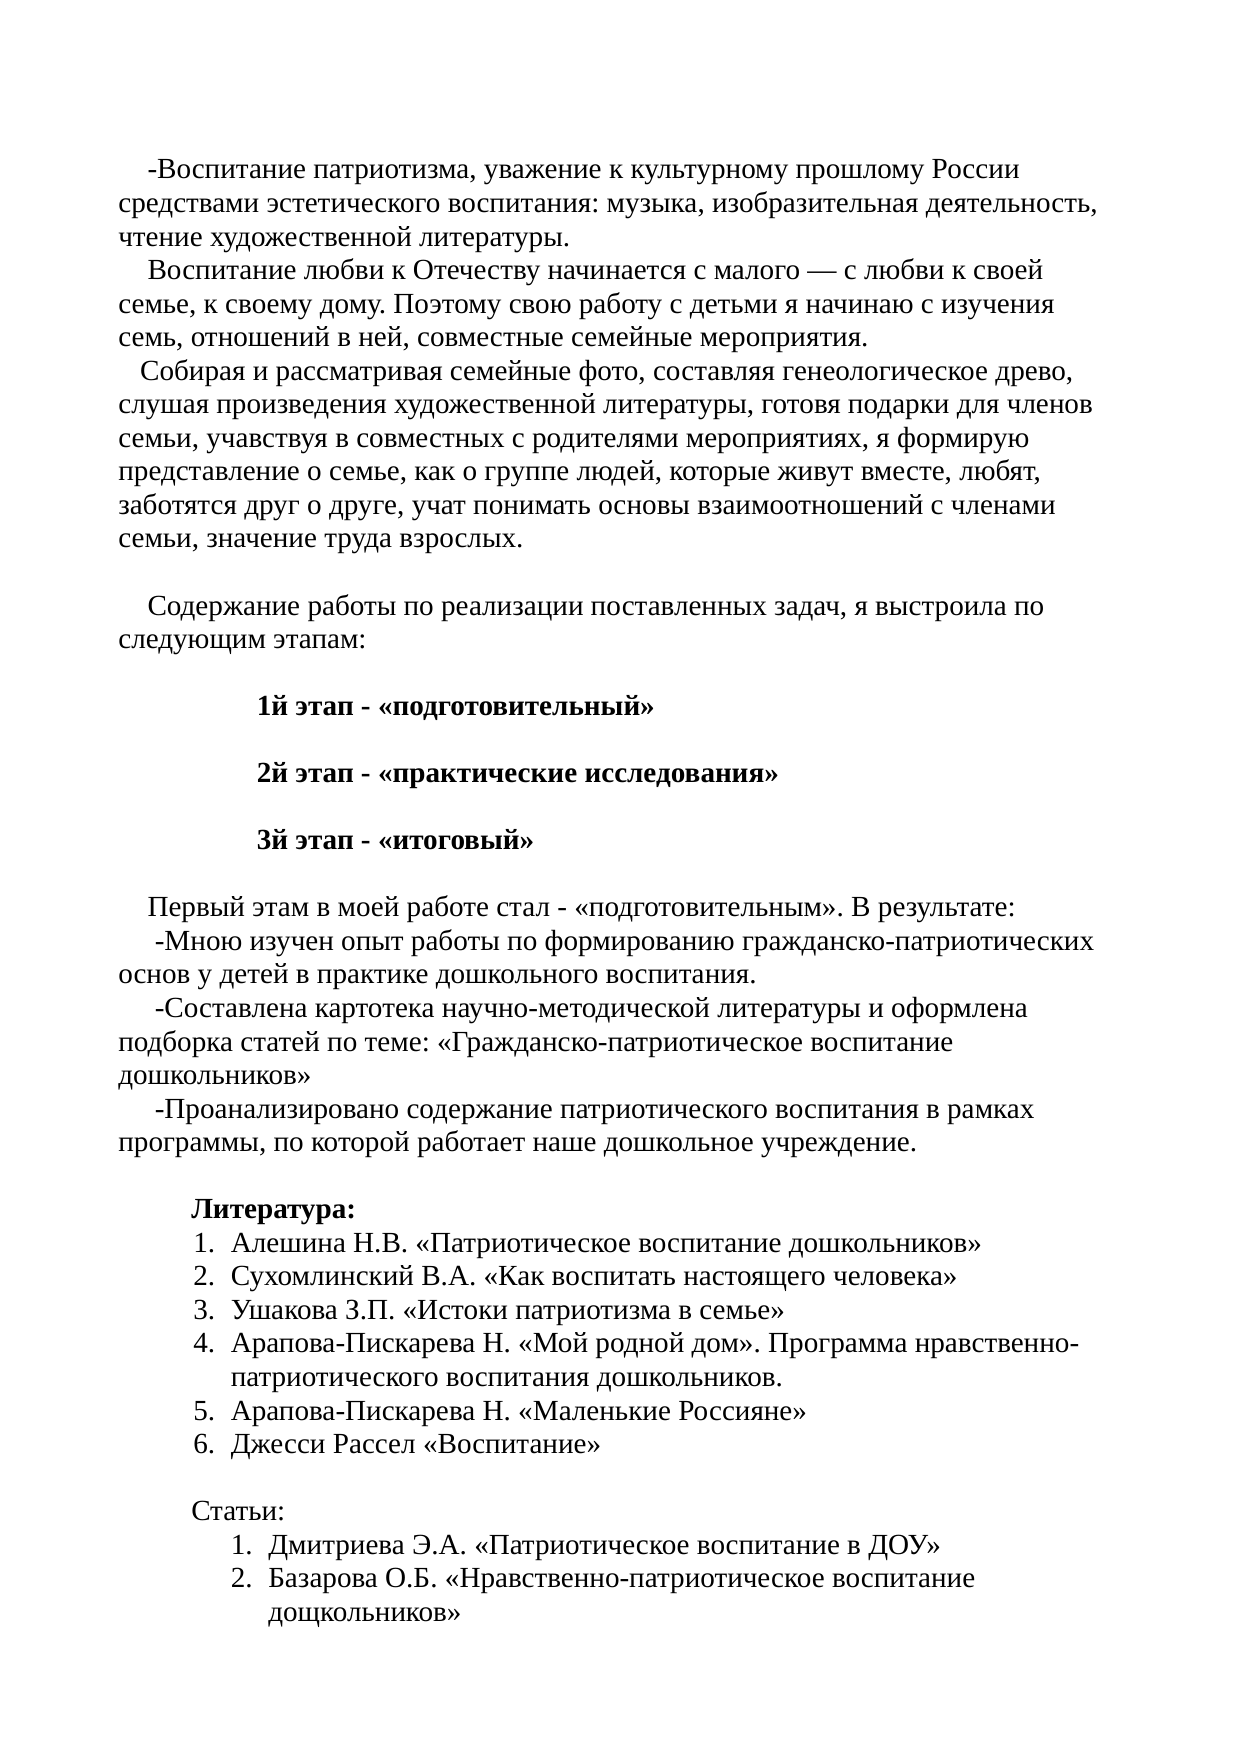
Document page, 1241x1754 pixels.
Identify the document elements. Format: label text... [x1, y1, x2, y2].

text -Проанализировано содержание патриотического воспитания в рамках программы, по которой работает наше дошкольное учреждение. [118, 1091, 1122, 1158]
list Алешина Н.В. «Патриотическое воспитание дошкольников» [193, 1225, 1122, 1258]
text Содержание работы по реализации поставленных задач, я выстроила по следующим этапам: [118, 588, 1122, 655]
text -Мною изучен опыт работы по формированию гражданско-патриотических основ у детей в практике дошкольного воспитания. [118, 923, 1122, 990]
text Собирая и рассматривая семейные фото, составляя генеологическое древо, слушая произведения художественной литературы, готовя подарки для членов семьи, учавствуя в совместных с родителями мероприятиях, я формирую представление о семье, как о группе людей, которые живут вместе, любят, заботятся друг о друге, учат понимать основы взаимоотношений с членами семьи, значение труда взрослых. [118, 353, 1122, 554]
list Дмитриева Э.А. «Патриотическое воспитание в ДОУ» [231, 1527, 1122, 1560]
list Арапова-Пискарева Н. «Мой родной дом». Программа нравственно-патриотического воспитания дошкольников. [193, 1326, 1122, 1393]
text Литература: [118, 1191, 1122, 1225]
text Статьи: [118, 1493, 1122, 1527]
text -Составлена картотека научно-методической литературы и оформлена подборка статей по теме: «Гражданско-патриотическое воспитание дошкольников» [118, 990, 1122, 1091]
text Воспитание любви к Отечеству начинается с малого — с любви к своей семье, к своему дому. Поэтому свою работу с детьми я начинаю с изучения семь, отношений в ней, совместные семейные мероприятия. [118, 252, 1122, 353]
text 1й этап - «подготовительный» [118, 688, 1122, 722]
list Сухомлинский В.А. «Как воспитать настоящего человека» [193, 1258, 1122, 1292]
text 2й этап - «практические исследования» [118, 755, 1122, 789]
list Базарова О.Б. «Нравственно-патриотическое воспитание дощкольников» [231, 1560, 1122, 1627]
list Джесси Рассел «Воспитание» [193, 1426, 1122, 1460]
text 3й этап - «итоговый» [118, 822, 1122, 856]
text Первый этам в моей работе стал - «подготовительным». В результате: [118, 889, 1122, 923]
list Ушакова З.П. «Истоки патриотизма в семье» [193, 1292, 1122, 1326]
list Арапова-Пискарева Н. «Маленькие Россияне» [193, 1393, 1122, 1426]
text -Воспитание патриотизма, уважение к культурному прошлому России средствами эстетического воспитания: музыка, изобразительная деятельность, чтение художественной литературы. [118, 152, 1122, 252]
